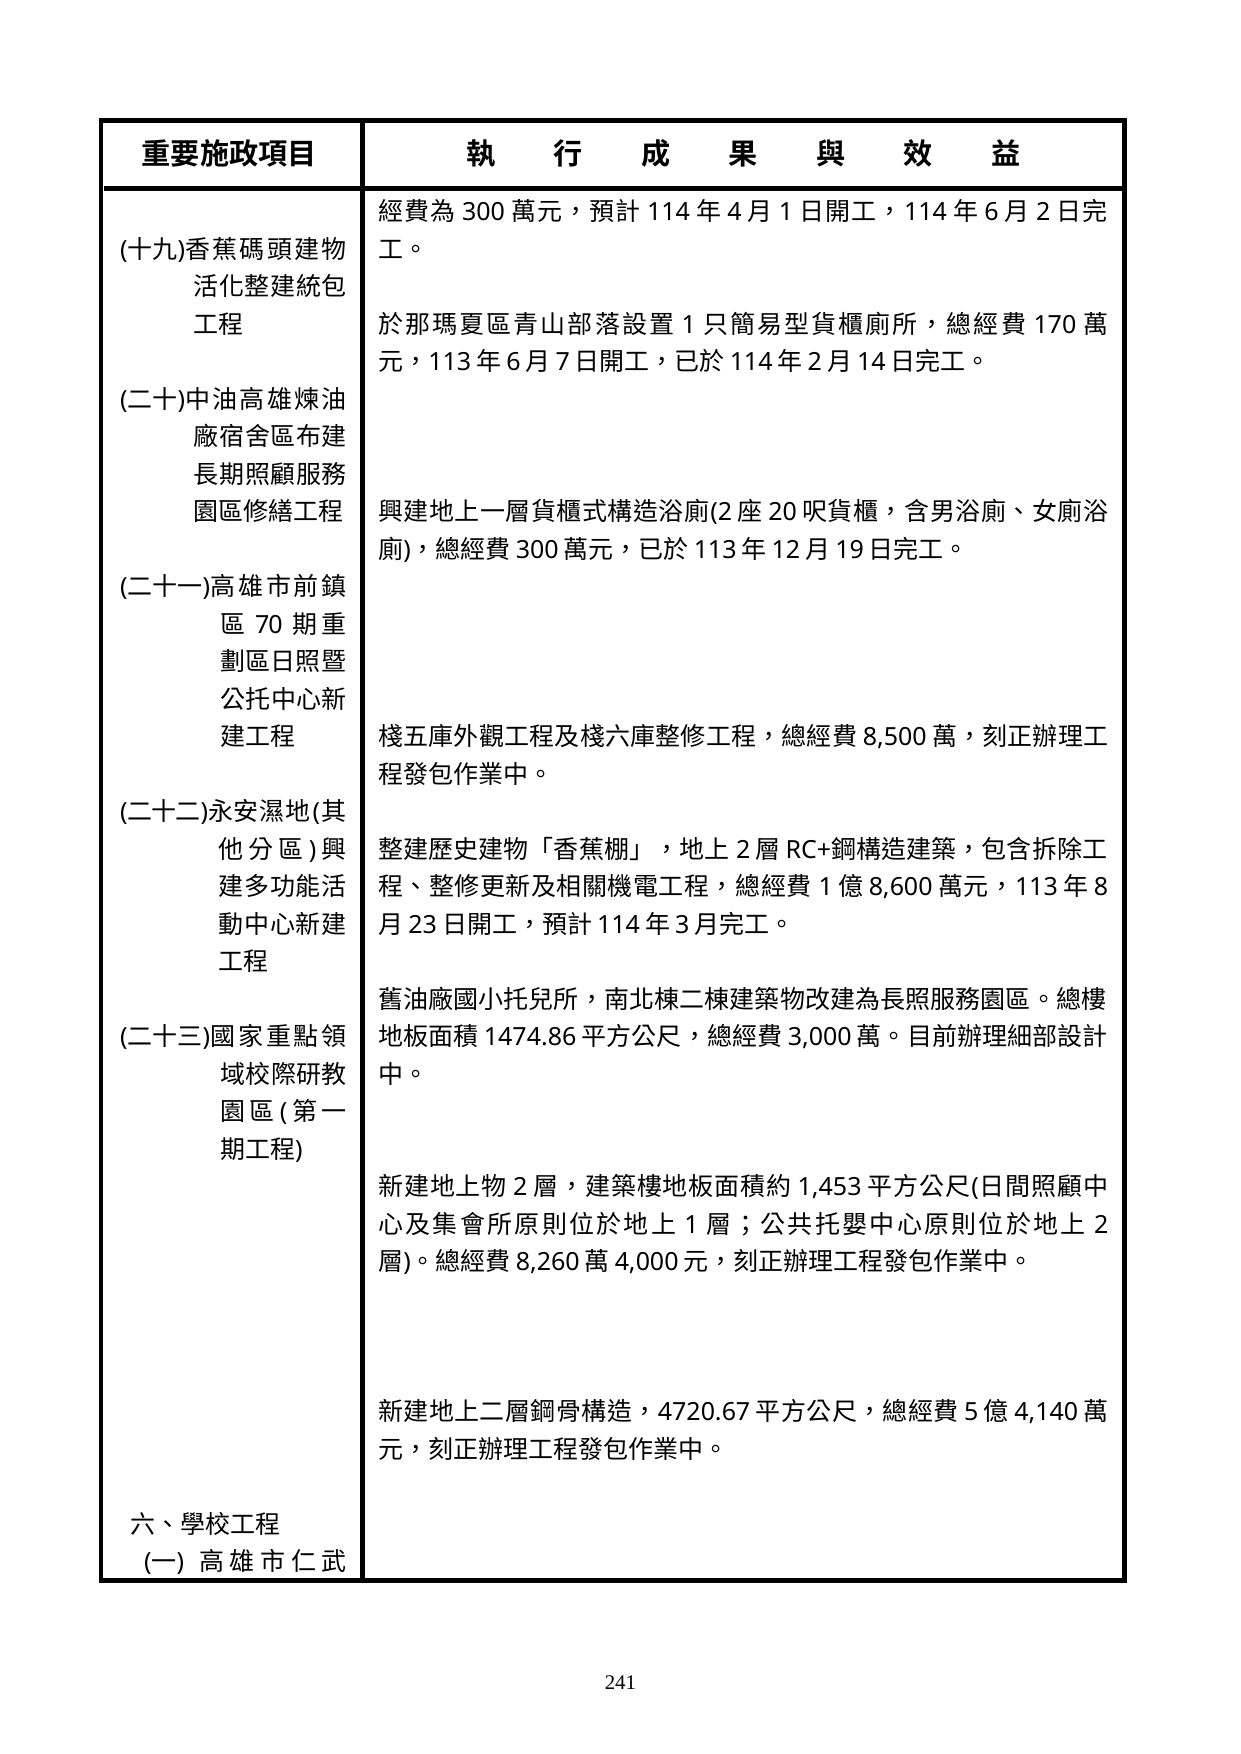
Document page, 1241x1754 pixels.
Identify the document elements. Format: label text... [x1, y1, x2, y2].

table_header 重要施政項目 [103, 123, 360, 186]
table_cell 壹、工程企劃業務管理及策略規劃 工程業務督導管理 工程企劃策略規劃 貳、建築管理 高雄厝計畫 光電智慧建築物推動計畫 建築物公共安全檢查申報 耐震及震災相關業務 招牌廣告及樹立廣告管理 公寓大廈管理 公共建築物無障礙設施管理 建管資訊化 參、道路挖掘管理 挖路許可證審核與電腦化登錄管理 道路挖埋管線施工查驗管理 共同管道維護管理 弱電、寬頻共同管道管理 孔蓋齊平及下地 公共管線圖資更新及整合 肆、資訊管理 伍、新建工程 道路工程 鼓山區龍德新路拓寬及往東延伸跨越愛河橋梁工程 大林蒲遷村安置地增設道路工程-經濟部委辦 高雄港洲際貨櫃中心聯外貨櫃專用道開闢工程 仁武區義大二路道路改善工程 內門區高125線0k+000內東橋南側道路改善工程 左營區翠華路(明潭路至世運大道)拓寬工程 高雄市區濱海聯外道路開闢工程（南段三期-必勝路至南門圓環） 國道1號增設岡山第二交流道工程連絡道工程及以東大莊路(崗德路至嘉興營區路段)拓寬工程 中油研發專區園區南路道路開闢工程 路竹區自由街85巷北側未通路段開闢工程 林園區文賢北路以北打通工程 鳳山區埤頂里活動中心公園周邊道路(鳳埤街)開闢工程 湖內區清水段457地號打通 旗津區中洲三路129巷東西向道路打通工程 大樹區小坪路井腳路口改善工程 內門區高136線(2k+150～2k+ 200)急彎路段改善工程 左營區海富路61巷拓寬至8米工程 茄萣區和平路三段計畫道路開闢工程 梓官區梓官路57巷開闢工程 鳥松長春路開闢工程(第二期) 路竹區民族路平交道路口改善工程 旗山區高117線末端富興路拓寬工程 鳳山區南江街46巷道路開闢工程 O9聯開案周邊都市計畫道路開闢工程 大社區翠屏路112巷1-11號前90度彎道易肇事路口交通改善工程 大寮區民昌街道路開闢工程 左營區緯六路拓寬工程 南部科學園區高雄第三園區(楠梓園區)新增聯絡道工程 路竹區97期重劃東側竹南街123巷12弄拓寬開闢工程 鳳山區黃埔新村西五巷延伸 (王生明路41巷)道路開闢工程 燕巢區和尚巷朝天宮前道路拓寬工程 橋梁工程 (一)阿蓮區中路橋減墩工程） (二)前鎮媽祖港橋改建工程 (三)梓官區通安大橋改建工程 (四)彌陀區舊港橋改建工程 (五)永安區新港橋改建工程 (六)岡山區筧橋改建工程 (七)仁武區仁水橋拓寬工程 (八)茄萣區崎漏里橋改建工程 (九)梓官區嘉好路26巷橋梁改建工程 (十)杉林區市181月光一橋拓寬工程 (十一)林園區林內排水跨河構造物施設重建（鳳林路三段920巷橋梁） (十二)鼓山區九如橋新建工程 (十三)鼓山區九如橋拆除工程 (十四)路竹區竹園里橋改建工程 (十五)旗山區高135線無名橋改善工程 (十六)牛食坑排水(溪南街橋)改善應急工程 (十七)內門區永興里高117線藤坑口橋改善工程 營建署補助 生活圈系統建設計畫 (二)提升道路品質計畫-鳳山區過埤路北側車道改善工程 橋頭科學園區聯外交通整體計畫 (一)岡山區大遼路拓寬工程 (二)高雄新市鎮1-2號路開闢工程 (三)台39線延伸優先路段(市道186線至橋科1-2號道路) (四)橋科高速公路匝道聯絡道用地取得 建築工程 國防部205廠遷建案 國防部205廠遷建案-國防部軍備局生產製造中心第205廠光復營區暨大樹北營區新建工程(光復營區)慈仁五村耐震補強暨整修 高雄市立聯合醫院北側大廳新建工程 楠梓區援中派出所暨多功能社區中心新建工程 高雄市六龜區行政中心新建工程 高雄煉油廠工廠區土壤及地下水汙染場址改善工作 高雄市岡山區綜合行政中心新建工程 岡山區大鵬九村社會住宅新建統包工程 高雄市政府警察局鳳山分局南成派出所新建工程 和發消防分隊新建工程 歷史記憶牆面廊道舊版牆設置工程 中正運動場開放場域改造工程 高雄市楠梓區全民運動館興建工程 高雄市小港區全民運動館興建工程 仁武段西營區新建公共廁所工程 那瑪夏區「青山部落設置簡易型公共廁所工程」 高雄市鼓山區鼓中段二小段34地號簡易式公廁設置工程 棧五、棧六建物整修工程 香蕉碼頭建物活化整建統包工程 中油高雄煉油廠宿舍區布建長期照顧服務園區修繕工程 高雄市前鎮區70期重劃區日照暨公托中心新建工程 永安濕地(其他分區)興建多功能活動中心新建工程 國家重點領域校際研教園區(第一期工程) 學校工程 高雄市仁武區灣內國民小學遷校第二期校舍暨非營利幼兒園新建工程 高雄市楠梓區楠梓國民小學健康樓及和諧樓校舍拆除及新建工程 高雄市立旗津國民中學老舊校舍拆除新建工程 國立中山大學附屬國光高級中學綜合教學大樓新建工程 高雄市立林園高級中學圖資大樓新建工程 楠陽國小新建公共化幼兒園工程 高雄市濱海聯外道路(南段工程-德民路至中海路)代拆代建工程 國立高科實驗高級中等學校校舍新建工程 陸、道路養護工程 一、道路、人行道養護管理 （一）路面改善專案工程 （二）人行環境改善專案（前瞻計畫） （三）人行環境改善專案工程（永續提升人行安全計畫） （四）易肇事路口改善 （五）日常巡檢養護、改善及防汛整備工程 （六）通學道 二、災後復建工程 （一）凱米颱風 （二）山陀兒颱風 三、橋梁養護管理 （一）橋梁檢測 （二）橋梁維修 柒、公園及路燈養護工程 公園綠地開闢、改造（善）及維護、市容綠美化 （一）公園綠地開闢、改造（善）工程 （二）公園綠地設施維護 （三）市容景觀綠美化 （四）公有樹木修剪維護諮詢 路燈及其設施維護管理 路燈例行性維護 路燈增設及改善 捌、違章建築處理業務 查報業務 拆除業務 玖、整體風險管理(含內部控制)推動情形 [103, 187, 360, 1578]
table_cell 督導及監辦公共工程，提高工程品質，依採購法第12條及13條規定，落實工程採購監辦作業，並依採購法第70條制定工程三級品保制度，由工程督導小組定期抽查督導工程計30件，以提升工程品質；另辦理本府工程查核14件。 建立防、救災機制，編印「高雄市政府工務局緊急應變手冊」，內容包括緊急應變SOP及緊急聯繫通訊錄與救災能量，作為災害發生期間行動準則，並定期更新、修正。 執行本府一級機關辦理工程、勞務、財物採購報上級機關（本府）核准之幕僚業務，由工務局為窗口，依採購法規定，辦理本府一級機關欲報上級機關核准事項（除監辦外），並以教育訓練及採購案件實地稽核方式，提升各機關、學校採購效率，防止採購弊端。 執行高雄市政府採購稽核小組日常行政及稽核監督業務，113年預定稽核384件，共稽核384件，達成率100%，自88年成立迄今總稽核量達6,929件。 發揮「高雄市政府採購申訴審議委員會」功能，113年共接獲廠商申訴案件14件、調解案件23件，總計收件數37件；申訴案件已結11件、調解案件已結9件，總結案件數20件。 前瞻建設計畫：擔任行政院前瞻基礎建設-城鄉建設-提升道路品質計畫類的市府窗口，協助本府相關單位爭取預算，自110年起至113年12月31日止，已爭取核定33案，補助金額17.08億元。 各項公共工程材料試驗： 113年度辦理4大類50項工程材料試驗1萬7,559件，執行樣品數5萬1,342個試樣，規費收入全年約7,370萬元，試驗費支出約5,295萬元，增加市庫收入約2,075萬元。 113年度委託TAF實驗室共計8家，共辦理9次稽核，以督導實驗室發揮精確及專業服務水準。 113年度辦理「工程材料試（檢）驗對公共工程之影響研習班」1場次，安排工程相關人員參訓，並聘請具有工程及廉政專業知識之專家學者雙向交流，提升專業技能及法律常識。 道路AC加強鑽心計畫:自每月工務局所屬工程處辦理新鋪、養護刨舖道路，面積達 3,000㎡以上案件中隨機抽選，檢視道路鋪築厚度、壓實度是否符合契約規範，113年度共抽驗30件工程。 本市地方級及國家級濕地: 永安濕地、鳥松濕地、援中港濕地「保育利用計畫」109~110年度完成公告，半屏湖濕地及林園人工濕地「保育利用計畫」於111年3月9日完成公告，大樹人工濕地保育利用計畫(草案)經國家公園署保育利用計畫專案小組於112年12月22日審議。 內政部營建署113年1月27日表揚「110、111年度國際級及國家級重要濕地經營管理」評鑑結果，工務局共獲獎2項： a.110年度補助案：優等1案（洲仔濕地）。 b.111年度補助案：優等1案（洲仔濕地）。 內政部國家公園署113年12月6日函知「110、111、112年度濕地保育補助」評鑑結果，工務局獲獎如下： a.110年度補助案：特優1案(茄萣濕地)、優等4案(援中港濕地、林園海洋濕地、林園人工濕地、半屏湖濕地)。 b.111年度補助案：特優1案(援中港濕地)、優等2案(茄萣濕地、林園海洋濕地)、甲等2案(林園人工濕地、半屏湖濕地)。 c.112年度補助案：特優1案(林園海洋濕地)、優等4案(茄萣濕地、援中港濕地、林園人工濕地、半屏湖濕地)。 辦理本市113年土壤液化潛勢調查工作，現完成45孔土壤鑽探調查及埋設水位觀測井45處，其抗土壤液化能力及致災風險等資訊，將做為本府未來都市防災之重點項目。 台鐵捷運化-高雄市鐵路地下化計畫 截至113年12月底，「高雄市區鐵路地下化計畫(含左營及鳳山)」，整體計畫實際進度為98.91%，預計114年10月完工。 本府依「高雄市區鐵路地下化建設計畫都市發展專案小組」第9次會議決議，與中央完成鐵路地下化後園道代辦協議，「高雄計畫區」、「左營計畫區」及「鳳山計畫區」園道已完工。 鐵路地下化園道整體建置經費43.09億元，已全數獲中央核定補助(代辦)支應。 打造高雄特色建築，帶動建築與綠能觀光產業，創造土地與建築品牌化，並促進社會參與、景觀美化、減碳防災及樂齡化設計因應，樹立熱帶氣候地區永續環境與建築的新典範。 高雄厝相關專案: 高雄厝推動綠建築宣導計畫：為進行高雄厝新建築與綠建築之推廣，舉辦高雄厝綠建築大獎，廣邀高雄綠建築建案報名競賽，希望藉由優良建築作品甄選活動，以表揚優良高雄厝綠建築設計作品，並喚起民眾關注生活環境品質的意識，113年共計16件優良作品。 高雄厝健康建築活化計畫：持續建置基本資料庫與高雄厝地圖，並進行病態建築醫生診斷，辦理高雄厝行銷宣導。 高雄厝宣導計畫：進行既有建築物輔導合法化，並於本府工務局建築管理處一樓成立高雄厝專案輔導窗口，由高雄厝在地設計師駐府服務民眾。 高雄市高雄厝設計及鼓勵回饋辦法自103年9月4日公布實施，截至113年12月底統計數量如下: 申請案量：以高雄厝設計並領得建造執照數量已達4,849件，共169,820戶，其中3,061件已領得使用執照。 景觀陽台:面積達639,616.26平方公尺。 通用化設計浴廁:面積達123,612.26平方公尺。 通用化交誼室:面積達6,961.97平方公尺。 綠能設施:屋前綠能設施82,410.54平方公尺，屋後綠能設施6,142.45平方公尺。 高雄厝申請案綠化面積：860,365.75平方公尺(相當於120.5座國際標準足球場綠化面積)。 綠建築綠化成果： 累計歷年(自101年起)依法設置屋頂綠化面積已達68萬1,834平方公尺，換算每年減少CO₂排放量為13,637公噸。 113年度立體綠化及綠屋頂補助計畫自113年3月25日至113年5月31日截止，補助預算為350萬元，核准14件，新增綠化面積66平方公尺，核准金額194萬808元。 113年度共舉辦2場民眾參與講座及5場社區大樓案例說明會。113年5月12、15日假海青工商與苓洲國小舉辦民眾參與講座，邀請專案計畫主持人及綠屋頂相關領域之專家學者出席，透過招募【永續城市園丁】活動及講座分享加強綠屋頂政策宣導。113年10月12、13、19、20日舉辦社區大樓案例說明會，邀請專案計畫主持人及植栽園藝方面專家，依據大樓實際情形分享，解決以往缺乏與社區大樓住戶直接面對面溝通的機會，進而深入住戶傳遞正確資訊和傾聽其疑慮，讓本計畫理念催生真實體驗進而支持之住戶。 113年11月11日舉辦四維國小屋頂綠化工程啟用典禮，綠化面積為329平方公尺。 實際執行方案： 啟動「綠電推動専案小組」並與經濟部能源局共同簽訂合作協議，由林副市長擔任跨局處小組召集人，推展「漁電共生專區優先示範推動」、「公私有房舍推展光電屋頂計畫」、「以節能服務模式加速電低碳行動計畫」、「高雄市轄區內電廠友善降轉」、「學校建築物綠能規劃及智慧用電發展」等五大任務導向，未來計畫目標為6年太陽光電設置容量達1.25GW，作為建構安全穩定、效率及潔淨能源供需體系之基礎，期未來吸引國內外高科技產業及人才進駐，增加優質就業；並透過追求環境永續，提高再生能源比重，帶動綠能科技發展，減少對化石燃料的依賴，同時降低空氣汙染，乘載「產業轉型」政策方向的重責大任。 113年度補助建築物設置太陽光電發電系統實施計畫自3月1日至8月27日停止受理公告，補助總預算為1,000萬元，核准119件，核准金額932萬320元 (1,381.485瓩)。 舉辦光電智慧建築標章頒證活動(金獎2案；銀獎4案；銅獎3案)。 舉辦推動太陽光電設施成果展覽1場、太陽光電設施年度成果活動達標活動1場、推動太陽光電設施說明會或記者會或宣導會(3場)及社區型講座(6場)。 設置績效： 113年累積容量目標為850MW，統計至113年11月備案量1,100MW，已達成年度目標。 113年1至11月備案件數1,354案全國第一，備案容量164.231MW。 辦理申報之A類公共集會類場所，列管場所105家，已完成申報105家，申報率達100%。辦理申報之B類商業類場所，列管場所1,652家，已完成申報1,528家，申報率達92.49%。辦理申報之C類工業、倉儲類場所，列管場所588家，已完成申報547家，申報率達93.03%。辦理申報之D類休閒文教類場所，列管場所2,620家，已完成申報1,998家，申報率達76.26%。辦理申報之F類衛生福利更生類場所，列管場所605家，已完成申報485家，申報率達80.17%。 辦理113年度建築物公共安全檢查及簽證申報場所之抽複查工作，已執行抽複查1,200家。 辦理113年度建築物停歇業場所公安巡查工作，已執行巡查2,000家。 辦理113年度「加強大型百貨公司、商場、量販店及視聽歌唱等場所公共安全查核」，共計60家場所。 113年青春專案期間，稽查本市娛樂場所等，共計稽查265處場所，動員稽查人數528人次。 為提高地震發生後動員能力，113年9月20日於大東文化藝術中心演講廳，舉辦113年度高雄市災害後危險建築物緊急評估作業動員演練及組訓，動員責任區技師及建築師共200人，期能於地震時減少市民生命財產的損失。 為於地震發生後第一時間提供各項防救災能量及重要設施資訊，開發「地震災害決策輔助系統」，提供市府救災指揮官作為決策參考，進而提升市府整體救災效能。 針對本市各大型商圈、重要道路、車站及各大捷運站，做不定期巡檢，如有立即危險性之廣告招牌，立即通知限期改善或自行拆除。 工務局已於111年6月29日公告「高雄市政府工務局違規招牌廣告及樹立廣告執行計畫」，針對危害公共安全或妨礙公共交通之虞、影響市容景觀或公路兩側禁建範圍之T霸或樹立式廣告物者，目前已列管118處為優先處理對象。 公寓大廈認證標章申請案，113年已召開3次審查會議，認證通過大樓共計63棟。 輔導公寓大廈成立管理委員會，截至113年12月本市6樓以上成立管理委員會依法報備家數計有4,487件，報備率已達81.3%。 委託公寓大廈法律專業律師，設置免付費電話，自113年1月起，提供大樓管理委員會及住戶法律諮詢服務，另於建管處亦設置律師現場諮詢服務櫃檯提供大樓諮詢。 本市於101年4月3日成立公寓大廈爭議事件調處委員會，113年共召開6次調處會，協調爭議共29案。 113年度優良公寓大廈評選活動已於7月2日評選完畢，共有18家大樓獲獎。 新建公共建築物於申請使用執照前，辦理行動不便設施會勘，以確保該設施之符合需求，113年1至12月共計勘檢147件。 既有建築物依照工務局108年10月18日高市工務建字第 10838848401號函修正本市公共建築物無障礙設施分類分期分區執行計畫，計已對公共建築物（含超商場所、加油站）等實施清查，109~113年清查新增550家，共計列管5,667家，並訂定改善期程限期要求改善，截至113年12月共計5,391家已改善完成，尚餘276家改善中，整體改善比例為95.13%。 替代方案提請「高雄市政府公共建築物行動不便者使用設施改善諮詢審查小組」審議，113年共辦理9次，共審查52件（含報告案)。 102年7月11日公告施行「高雄市建築物設置無障礙設施設備勘檢及改善審查收費標準」，113年共計收入勘檢費555萬2,000元（含新建公共建築物勘檢及既有公共建築物替代審查)。 加強建築管理回溯檔案建置，將檔案室紙質之歷史案件，累計有180,020照建築執照圖進行數位化，另建築物套繪地籍套繪圖數值化作業完成262,371照，以方便查詢及調閱。 申請建造許可時檢附建築圖電子檔，建置圖檔資料庫並整合建入「建築管理資訊系統」及「建築書圖影像管理資訊系統」，提供民眾查詢及調閱建築圖檔資料。 透過建築管理處網站建構申請案件之資訊透明化服務，供民眾隨時查詢申請建築執照進度，減少弊端。 彙整各管線機構年度計畫施工路段，以利辦理聯合施工，減少道路挖掘。 113年已核發9,535件道路挖掘許可，各管線機構可於「高雄市公共管線管理平台」中查詢申挖案件辦理情形、核准申挖案件查詢，藉由電腦系統方便申請人查詢，並提供市民共同監督。 已完成本市38個行政區公共管線調查及重新調查小港及部分楠梓區，並持續辦理高雄市公共設施管線更新機制。 加強督導管線挖埋工程品質，113年申請挖埋11,329件，核發9,535件，有效管控挖掘施工，並督導管線單位確實依規定進行道路挖埋及AC封層，其中道路挖掘違反規定件數104件，罰款共291萬元。 加強巡查管線挖埋工程，由委外巡查廠商及自有人員督導加強巡視並藉通報管道(線上即時系統、通報專線電話等)共同監督管線單位施工情形，以符合現場許可內容。 建立維護更新道路挖掘管理系統，提供各管線單位設計施工前之管線資訊，並於施工後更新管線資料，預防公安事件發生。 落實管線挖埋暨道路工程品質，執行管線抽驗，對各管線單位已完成之管線工程辦理瀝青鋪面厚度、夯實度及平坦度等各項工程品質抽驗，以確保道路品質，113年度總計配合抽驗581件工程。 成立「施工中及竣工巡查小組」，113年巡查施工中挖掘案3,347件及巡查竣工申挖8,841件，並針對挖掘位置、標線復原、道路刨鋪孔蓋平整度等進行抽查，有效提升道路工程品質。 完成民族路共同管道及重劃區接管、保全、巡查、維修保養、基本設備汰換更新、24小時輪值監控等作業，及共同管道之清潔維護。 至113年底佈纜總長度已達3,971公里，租金收入約7,000萬元，國土署對本府成績予以肯定。 寬頻管道已完成建置946公里，工務局道路挖掘管理中心持續辦理斷點連結工程，完善寬頻網路。 113年完成孔蓋下地總數3,425座，孔蓋齊平總數6,229座。 辦理大高雄公共管線圖資更新及整合，避免發生管線工安事件並依內政部公共管線標準制度規範，建立管線圖資更新機制。 完成小港及部分楠梓區公共設施管線調查，共計測量26,149點及數化109,631筆圖元。 原高雄縣及高雄市區域之公共管線圖資轉換與整合。 公共管線圖更新模式規劃。 重劃區管線清查建檔。 公共管線竣工圖更新。 教育訓練及輔導上線。 為應對氣候變遷帶來的天災挑戰，建置「韌性城市工務管理暨決策輔助平台」，本案導入5D平台、數位孿生、AIoT與大數據、AI智慧決策等創新技術，整合空拍3D實景、光達3D點雲、3D建築模型、局內既有子系統及跨局處的IoT資訊，以打造出高雄市城市數位孿生平台(Digital Twin Platform)為目標，提升工務局工程管理效率、強化智慧決策技術，並有效應用於防救災應變策略與解決方案。 韌性城市工務管理暨決策輔助平台(第一期)以左營區華夏大中路口、榮總大中路口及高楠霞海路口所形成的1.5平方公里三角形區域，及六龜區高133線3k+800~4k+250的新建橋梁作為成果示範場域，整合建物結構安全監測、地下管線資訊、道路挖掘路證與即時施工影像、智慧路燈、建物碳與水足跡計算與監測、建物建造資料、重大工程資料、民族路共同管道、防救災重要道路地震阻斷風險分析、邊坡橋梁監測以及水利局所建置之都市淹水感知器等資訊，未來持續整合各單位資料，並擴大至全高雄市。 道路：由博愛路打通至新德路，長約210公尺、寬20公尺道路。橋梁：龍德新路向東跨愛河至河堤南路橋梁，採鋼橋形式，橋梁寬度26公尺，長度約190公尺(橋梁70公尺、引道120公尺)，總經費31,000萬元，已於113年7月3日完工。 經濟部委託本府辦理，大林蒲遷村作業期程依地政局辦理安置地配地街廓新闢道路共計23條，其中15公尺寬道路1條、10公尺寬道路19條、8公尺寬道路3條(仍視政策調整)，總經費36,000萬元，配合經濟部新材料循環產業園區報編期程辦理規劃設計。 西起台機路、大業北路、中鋼路、沿海二路、沿海三路至沿海四路止長約8,376公尺道路，配合拓寬並重新規劃配置路型。總經費14億343萬元。一標已於112年6月9日開工，已於114年2月14日完工；二標已於112年11月8日開工，預計114年6月完工；三標已於112年6月27日開工，預計114年3月完工；四標已於112年5月12日開工，預計114年4月完工。 自仁武義大二路3k+700往北至186甲線道路,本案為擋土牆永久性改善,改善路段3k+700~3k+980長約280公尺，道路寬約25公尺，總經費7,379萬元，已於112年8月10日開工，預計114年2月完工。 高125線0K+000內東橋南側，改善轉彎長度約133公尺、拓寬至7公尺，總經費270萬元，已於113年4月30完工。 左營區翠華路(明潭路至左營大路)長約1,050公尺，沿現況30公尺寬計畫道路往西側拓寬10公尺；左營大路至世運大道屬寬40公尺，長約320公尺都市計畫道路，總經費2億5,370萬元，已於112年10月16日開工，預計114年6月完工。 工程範圍包含整體圓環(扣除南門口公園再造部分)及左營大路自南門圓環至必勝路路段長約290公尺道路改善，左營大路道路寬調整約為30公尺，總經費2億2,225.7萬元，規劃設計及用地取得已完成，工程費申請中央補助中。 增設岡山第二交流道及連接平面道路之聯絡道，總經費36億8,000萬元，高工局辦理規劃施工，土地費及工程費本市負擔12億元（交流道及連絡道用地取得費9億500萬元及連絡道工程費2億9,500萬元），連絡道用地已完成取得，地上物自拆完竣，剩餘部分配合施工拆除。工程由高公局代辦，招標作業中。 長約900公尺，寬40公尺，總經費4億7,500萬元，已於112年12月27日開工，預計115年6月完工。 自自由街北側終點往北約65公尺，其中35公尺長為都市計畫寬10公尺道路，30公尺為都市計畫寬8公尺道路，總經費3,877萬元，已完成用地取得，113年9月13日開工，預計114年4月完工。 位於大坪頂以東地區都市計畫，自文昌街往北及往西打通至文聖街，長約188公尺、寬15公尺，總經費1億3,105萬元，已完成用地取得，113年6月24日開工，預計114年4月完工。 自埤頂活動中心往北銜接鳳埤街止並接續打通至埤頂街，長約100公尺，寬8公尺都市計畫道路，總經費5,447.3萬元，已於113年8月14日完工。 長約18公尺，寬8公尺都市計畫道路，總經費483萬元，113年3月8日開工，工期65工作天，已於113年11月11日完工。 自中洲三路129巷往西至旗津三路停一南側止，為8~15公尺寬都市計畫道路，長約145公尺，總經費2,151.5萬元，113年12月4日開工，預計114年6月完工。 位於大樹區井腳路及水管路交叉路，辦理坡度與路口截角取直等路口改善，總經費500萬元，規劃設計中。 非都市計畫區，長約35公尺，轉彎段拓寬至11公尺，總經費395萬元，規劃設計中。 都市計畫左營通盤檢討預計變更為8米寬，長約120公尺，總經費960萬元，規劃設計中。 自進學路與和平路三段交叉口往南，長約120公尺，寬15公尺，長度約52公尺，總經費3,180萬元，114年2月4日決標，預計114年3月底開工。 梓官路與梓官路57巷交叉口往西至平安街39巷，長約135公尺，寬8公尺，總經費8,563萬元，預計114年4月開工。 自第一期範圍往北長約140公尺，寬10公尺，總經費6,394萬元，規劃設計中。 路竹區民族路(高17線)平交道，線形不佳視野受限，長約60公尺，寬10公尺，總經費1,529萬元，規劃設計中。 位於本市旗山區圓富里，高117線末端(富興路)，長約480公尺，寬12公尺，總經費7,850萬元，規劃設計中。 南江街46巷至五甲二路，長約42公尺，寬8公尺，總經費8,489萬元，規劃設計中。 範圍包含拓寬輔仁路7巷(長215公尺，寬12公尺)、四維一路(長85公尺、寬15公尺)、輔仁路(長155公尺、寬15-20公尺)、新闢綠兼道(長260公尺，寬10公尺)，總經費1億747萬元，114年2月25日決標。 易肇事路段辦理超高改善，總經費275.5萬元，規劃設計中。 自民昌街100號至濱南街，長約200公尺，寬10公尺，總經費1億6,875萬元，規劃設計中。 都市計畫道路，長約365公尺，寬200公尺，總經費8,000萬元，114年2月19日開工，預計114年11月完工。 位於楠梓區，新增聯絡道工程由國道1號新增開闢園區交流道向西跨越台1省道、台鐵縱貫鐵路後銜接至園區東路，並設置銜接台1線上、下匝道，總經費65億1,600萬元，規劃設計中。 位於路竹區97期重劃區東側，長約157公尺，寬8公尺，總經費5,039萬元，已完成發包，114年2月21日開工，預計114年7月完工。 位於王生明路往西長約40公尺，寬12公尺，總經費3,485萬元，規劃設計中。 位於朝天宮前，長約55公尺，寬約4~16公尺，總經費291萬元，規劃設計中。 位於本市阿蓮區與台南市歸仁區交界，現況橋梁寬約4.6公尺，長約156公尺，目前採橋墩減少並增加通水斷面方向進行規劃設計，所需工程費約5,600萬元，規劃設計中。 跨越前鎮河，連結前鎮鎮中路（都市計劃寬20m）與鳳山五甲三路（都市計劃寬30m、現寬約20公尺），現有橋長約51.4公尺，寬約21.6公尺，總經費4億1,384萬元，111年5月6日開工，預計114年12月完工。 位於梓官區中正路通安大橋，長約75公尺，寬21公尺，總經費1億6,914萬元，111年9月5日開工，預計114年8月完工。 位於彌陀區舊港路(高21線)，橋現寬約8公尺，施作橋寬12公尺、長140公尺，總經費2億2,222萬元，111年10月31日開工，預計114年8月完工。 位於永安區永新路(高20線)，屬都市計畫區外，長約25公尺、寬12公尺，總經費1,898萬元，已於113年12月30日完工。 跨越阿公店溪至空醫院路與阿公店路二段路口止，長約60公尺、寬20公尺，總經費1億3,201萬元，已於113年11月29日完工。 位於仁武區公館二巷，屬都市計畫區外，長約4.5公尺，單側拓寬3公尺，總經費251萬元，已於113年1月9日完工。 位於茄萣區大湖碑排水，屬都市計畫區外危橋改建，長約22公尺，寬6公尺，總經費530萬元，已於112年12月18日開工，預計114年4月完工。 位於梓官區嘉好路26巷357號旁，屬都市計畫區外，長約16公尺，寬約6公尺，總經費470萬元，已於113年2月27日完工。 自市道181線3K+040至3K+265路段，包含月光一橋，長約225公尺，拓寬10公尺，總經費480萬元，已於113年4月30日完工。 位於本市林園區林內大排上，連接鳳林路三段920巷，屬危橋改建，長約25公尺，寬6公尺，總經費1,155萬元，已於113年3月26日完工。 原橋長624公尺、寬20公尺，因引道過長箝制地方發展，拆除重建一座長70公尺、寬30公尺，總經費5億4,652萬元，已於113年8月8日開工，工期430工作天，預計115年4月完工。 原橋長624公尺、寬20公尺，因引道過長箝制地方發展，拆除重建一座長70公尺、寬30公尺橋梁，拆除工程總經費1億3,767萬元，已於113年6月17日完工。 屬危橋改建，長約13.2公尺、淨寬9.5公尺，總經費1,985萬元，已於113年6月24日開工，預計114年8月完工。 位於轉彎處，既有橋梁保留，橋寬由8公尺拓寬為10公尺，總經費249萬元，規劃設計中。 為楠梓區溪南街橋，現為三孔過路箱涵，因易積雜物改建為鋼筋混凝土T型橋梁，長約14公尺、寬約12公尺，總經費2,400萬元，預計114年4月開工。 位於高117線4k+450處，長約107公尺、規劃寬7公尺，因影響行車視線辦理改建，總經費573.1萬元，規劃設計中。 仁武區仁心路道路拓寬工程(第一期) 仁心路道路拓寬工程(第一期)由鳳仁路起至成功路(7-11)止，現寬約6~13公尺，長約973公尺，都內部分約933公尺為15公尺寬計畫道路，都外部分約40公尺，總經費2億5,186萬元，已於112年9月18日開工，預計114年7月完工。 大寮區鳳林一路300巷拓寬及打通工程 自鳳林一路往南至鳳林一路300巷26之20號15公尺寬計畫道路，長約254公尺，及鳳林一路300巷26之20號往西打通至鳳林一路10公尺寬計畫道路，長約142公尺，總經費1億9,334萬元，已於113年7月15日完工。 林園區廣應街拓寬工程 自林家路往東至王公路止，長約748公尺，都市計畫寬12公尺，總經費1億8,513萬元，已於114年1月完工。 彌陀區中正西路150巷開闢工程 中央河道約10公尺施作排水箱涵加蓋，兩側各4公尺開闢為道路，長約216公尺，總經費1億3,540萬元，已於112年10月16日開工，預計114年5月完工。 鳳山區五權路開闢工程 自五權路往北銜接85期重劃區，長約90公尺，20公尺漸變寬道路，總經費7,891萬元，已於113年6月4日完工。 林園汕尾北汕二路拓寬二標暨中芸A幹線雨水下水道工程 中油公司三輕更新計畫地方回饋項目之一，自工業區隔離綠帶往東至北汕路上，長約880公尺，都市計畫寬15-20公尺，現寬約11公尺。配合水利局箱涵設置，先行施作自工業區隔離綠帶往東約485公尺長，以改善本路段淹水相關問題。總經費4,150萬元，已於113年8月6日完工。 高雄市濱海聯外道路開闢工程(南段工程-德民路~中海路) 延續北段工程，北起德民路，南至中海路，長約1,800公尺，屬50公尺寬都市計畫道路；及中海路配合拓寬銜接至軍校路，中海路屬45公尺、長約590公尺，總經費8億9,385萬元，已於112年10月2日開工，預計115年7月完工。 六龜區高133線道路重建工程 新開路高133線，里程3K+800~4K+250規劃橋梁，跨度配置為60m+90m+60m，橋寬為8.5m，淨寬為7.5m，橋總長210m，主跨長90m，採懸臂工法施工，為單孔箱型梁，總經費7億3,320萬元，已於112年12月29日開工，預計115年11月完工。 大寮區新強街開闢工程暨雨水下水道新建工程 自新中街至新富街西側約120公尺尚未開闢，東段長約145公尺近全寬通行，長約265公尺、寬8公尺，需設置排水系統、水土保持設計及樹木移植，總經費1億782萬元，預計114年4月開工，115年5月完工。 鳳山區過雄街拓寬工程 自過昌街往東至過勇路段為瓶頸路段，長約172公尺，該計畫道路寬度為12公尺，目前已有6公尺(半寬)於「鳳山區過埤(二)重劃區」內開闢完成，總經費1億5,947萬元，已於113年10月30日完工。 高雄市區濱海聯外道路開闢工程(南段二期-中海路至必勝路) 屬濱海南段二期工程(中海路至必勝路) ，新闢道路主線長約2.8公里，都計寬度30~40公尺，總經費9億2,596萬元，已於113年12月16日開工，預計115年10月完工。 左營區介壽路開闢工程 自左營大路至自勉路，寬30公尺，長約760公尺都市計畫道路，總經費2億3,200萬元，114年3月3日開工，預計115年6月完工。 過勇路往西至鳳頂路止，長約380公尺，寬12公尺，總經費2,470.9萬元，已於114年1月完工。 大遼路為都市計畫50公尺寬道路，長約927公尺，配合友情路先行開闢30公尺，總經費3億309.6萬元，已於111年9月30日開工，預計114年3月完工。 為都市計畫60公尺寬道路，長約2,870公尺，總經費10億8,500萬元，東段工程已於113年9月30日完工；西段工程已於113年12月3日完工。 依科技部「橋頭科學園區聯外交通整體計畫」辦理「台39線延伸優先路段(市道186線至台22)」由交通部公路總局委託本府工務局代辦，總經費30億6,100萬元，114年3月3日開工。 配合科技部「橋頭科學園區聯外交通整體計畫」，新工處辦理「配合橋科增設高速公路聯絡道」都市計畫變更及用地取得作業，總經費14億900萬元(用地費)，用地取得中。 基地位於大樹區，新建營區RC構造及鋼骨構造新建建築物數十棟、既有廠庫房與官舍整新、既有建物及房屋拆除、其他附屬設施工程等，總經費122億8,600萬元。軍方105年4月28日完成洽辦程序，依計畫8年完成遷廠。林園營區已於111年7月25日完工；大樹北營區已於113年12月11日竣工；光復營區於109年10月19日開工，預定114年9月完工。 代辦職務宿舍耐震結構補強及裝修共整修10棟，拆除2棟，總經費3.9億元，第1階段工程整修3棟、拆除2棟，於112年3月6日開工，第1階段於113年5月16日竣工，第二階段於113年9月4日開工，預計114年9月完工。 興建地上2層之醫療大樓，既有醫院建築物地上1~2層之內部診間調整裝修工程，總經費2億3,408萬元，於111年9月23日開工，預定114年7月完工。 新建地上6層地下1層聯合辦公廳舍，總經費約計3億1,887萬6,740元，空間規劃包含派出所暨多功能社區中心(含公共托育、日照、戶政事務所及區公所)。已於113年7月31日開工，預計115年9月完工。 新建地上4層聯合行政中心，總工程費約計3億3138.6萬元，工期493工作天，已於112年11月6日開工，預計114年12月完工。 1.「高雄煉油廠工廠區土壤及地下水汙染場址改善工作(第二階段採購案-第4區) -A、B、C案」：A案已於112年4月22日完工，B 案及C案已於112年3月19日完工。 2.「加速高雄煉油廠第1、2、5及6區土壤及地下水汙染整治工作（北1區案、北2區案、中區案、西區案、南區案）」：北1區、北2區、中區、西區、南區已於112年7月26日開工，離地整治區域113年12月完工，現地整治區域預計114年8月完工。 新址工程併入原址(原岡山區公所)公辦都更方式辦理，預計興建地下1層地上6層岡山綜合行政中心，總樓地板面積約28,182平方公尺，經費PCM+基本設計服務1,998萬5,846元。已於110年12月30日基本設計及施工階段權利義務文件提送本府都發局納入公辦都更實施者招標文件。都發局已於113年11月19日與公辦都更實施者簽約，目前辦理細設作業中。 基地位於本市第87期重劃區，南基地：地下2層地上12層鋼筋混凝土構造，北基地：地下2層地上12層鋼筋混凝土構造之社會住宅625戶，統包工程經費33億0,721萬元。112年4月28日開工，預定115年7月完工。 興建地上三樓，總樓板面積1,800平方公尺之現代化辦公廳舍，總經費8,000萬元，111年8月1日完成公開閱覽，俟籌措相關經費後辦理工程發包作業。 基地位於和發產業園區，預計新設一地下1層、地上2層消防分隊，總樓地板面積2,320平方公尺，總經費1億471.1萬元，已於113年8月16日完工。 高雄鐵路地下化遺留舊牆板保留及再利用工程，總經費約2,608萬元，已於113年3月5日完工。 拆除部分看台改建為開放景觀休憩空間、辦公空間及商業服務空間，保留北門至西門段建築物整修，並另規劃停車場、兒童遊戲場及極限運動場等，總經費約4億元，拆除標已於112年2月4日完工；主體工程標已於112年4月20日開工，預計114年4月完工。 新建全民運動館、為地上2層之鋼筋混凝土構造，總樓地板面積約8,932平方公尺，總經費5億8,594萬5,437元，於111年8月10日開工，預計114年10月完工。 位於小港森林公園，新建地上2樓層全民運動中心，總經費45,700萬元。第二案於113年2月19日開工，預計115年6月完工。 中山大學仁武校區設置臨時性廁所，預計設置2只簡易型地上一層貨櫃式構造廁所(2座20呎貨櫃，含男廁、女廁、無障礙廁所)，總經費為300萬元，預計114年4月1日開工，114年6月2日完工。 於那瑪夏區青山部落設置1只簡易型貨櫃廁所，總經費170萬元，113年6月7日開工，已於114年2月14日完工。 興建地上一層貨櫃式構造浴廁(2座20呎貨櫃，含男浴廁、女廁浴廁)，總經費300萬元，已於113年12月19日完工。 棧五庫外觀工程及棧六庫整修工程，總經費8,500萬，刻正辦理工程發包作業中。 整建歷史建物「香蕉棚」，地上2層RC+鋼構造建築，包含拆除工程、整修更新及相關機電工程，總經費1億8,600萬元，113年8月23日開工，預計114年3月完工。 舊油廠國小托兒所，南北棟二棟建築物改建為長照服務園區。總樓地板面積1474.86平方公尺，總經費3,000萬。目前辦理細部設計中。 新建地上物2層，建築樓地板面積約1,453平方公尺(日間照顧中心及集會所原則位於地上1層；公共托嬰中心原則位於地上2層)。總經費8,260萬4,000元，刻正辦理工程發包作業中。 新建地上二層鋼骨構造，4720.67平方公尺，總經費5億4,140萬元，刻正辦理工程發包作業中。 整建進修中心一館及二館、新建產學三館，總經費15億9,300萬元。 整建進修中心一館：以南區兒童之家整建，包含加強建築物耐震結構、室內裝修工程、改善消防系統及空調設備更新，於114年2月25日決標。 整建進修中心二館：以舊左營國中活動中心整建，包含加強建築物耐震結構、室內裝修工程、改善消防系統及空調設備更新，刻正辦理工程發包作業中。 新建產學三館：興建地上6層樓、地下2層樓，總樓地板面積4,500坪，機電系統包括電力、照明、通風與特殊環境控制(如溫濕度控制)等設計，刻正辦理規劃設計階段，預計114年完成細部設計階段。 興建地上一層貨櫃式構造浴廁(2座20呎貨櫃，含男浴廁、女廁浴廁)，總經費300萬元，113年7月17日開工，預計113年10月12日完工，辦理第一次變更設計，113年12月1日停工，待變更設計程序完成後申報復竣工。 興建地下1層地上3層國小校舍1棟、地上3層非營利幼兒園1棟及綜合合成橡膠球場2座，總經費約1億5,152.1萬元，已於113年9月4日申報竣工。 拆除既有健康樓、和諧樓、廚房、幼兒園、傳達室等建物。新建東南棟(地上4層)教學大樓1棟，西北棟(地上5層地下1層)之教學行政大樓（含活動中心、廚房)1棟、傳達室1棟、合成球場1座，總經費5億1,100萬元。第一期東南棟已於111年11月17日開工，配合變更設計，自114年1月8日起停工。第二期西北棟於114年1月20日開工，預計116年6月完工。 新建地上3層鋼筋混凝土(RC)構造，總樓地板面積5,784平方公尺之校舍及周邊景觀，並拆除舊有校舍工藝大樓及忠孝樓、仁愛樓，總經費約1億6,073萬元，已於113年12月20日辦理第一階段完成停工，待學校搬遷完成後，進行第二階段拆除作業。 教學大樓興建，總經費20,320萬元，已於112年6月1日開工，預定114年6月完工。 預計興建地上4層圖資大樓，總工程費約計1億7,700萬元，已於112年8月29日開工，預定114年8月完工。 預計興建地上2~3層幼兒園園舍，總經費為1億2,574萬2,600元，已於112年10月31日開工，預定114年6月完工。 拆除軍校路中海門哨及周邊建物設施(總樓地板面積約為1,200平方公尺)，並於新台17線西側新建三層樓鋼筋混凝土建物(含會客區、辦公區、及住宿區)，總樓地板面積約為2,400平方公尺，總經費約1億6,078萬1,000元。已於112年11月8日開工，預定115年1月完工。 預計興建總樓地板面積36,613平方公尺之行政大樓、幼兒園、國小部、國中部、高中部、雙語部、圖書館、體育館、演藝廳、風雨球場，以及300公尺及180 公尺運動(田徑)場、汽機車停車場、滯洪池等，總計畫經費約27億119萬元，統包工程總經費約23億8,000萬元。預定117年5月31日完工。 本年度道路AC刨鋪改善完成面積約140.4萬平方公尺，人行道改善完成面積約48,577平方公尺。 1.市府注重區域平衡發展，爭取中央前瞻計畫補助，持續提升整體路面品質。 2.市區道路方面，113年8月核定下列5案道路路面改善工程，合計總經費為9,893萬元，目前規劃設計中： 旗山區旗山老街及旗山文化生活園區周邊道路路面改善工程。 美濃區永安老街、美濃舊橋及行政園區周邊道路路面改善工程。 茄萣區莒光路三段道路改善工程。 鳥松區神農路（同富街131巷至美庄路17巷）道路路面改善工程。 鳳山區鳳捷路至大寮區捷西路（中山東路至萬丹路）道路路面改善工程。 3.公路系統方面，113年11月核定下列3案道路路面改善工程，合計總經費為7,215.6萬元，目前規劃設計中： 高140線(4K+882~5K+800、8K+790~9K+000、9K+328~10K+043)、高103線(3K+000~4K+286)及高117線(6K+300~7K+400、9K+640~10K+700)道路改善工程。 高32線(5K+100~5K+750)、高29線(4K+720~2K+780)道路改善工程。 高46線(3K+257~6K+237)、高47線(3K+696~4K+956)、高59線(4K+480~5K+056)道路改善工程。 1.燕巢區中安路道路及人行道改善工程 路段長約0.8公里，就近取材回收應用煉鋼附加產物轉爐石搭配改質瀝青刨鋪路面，改善重車長期輾壓造成之損壞，並以人本設計改造人行道，選用施做迅速、耐久的優質混凝土翻新鋪面、配合退縮或增設行穿線、擴大街角、增設行人專用號誌等，提升社區民生往來與產業運輸通行品質。工程總經費為3,570.8萬元，已於113年9月完工。 2.輕軌（C24~C32）沿線大順路（博愛路至中正路）整體人行環境改善工程 路段長約4.8公里，配合輕軌建設改善周邊人行環境，包含進行人行道重整、設施調整、街角擴大、設置無障礙斜坡道及引導磚、重整樹穴及改善竄根等，提供安心、友善、舒適的大眾運輸轉乘環境。工程總經費為1億4,595萬元，已於113年12月完工。 3.左營區左營大路（圓環至埤子頭路）人行環境改善工程 路段長約1.2公里，協調台電公司配合辦理空中電箱落地、電桿拆除及纜線下地，為營造人本友善通行環境，進行人行道拓寬重整、照明及號誌共桿、設施帶整合、停車空間重新規劃、行穿線調整、道路鋪面翻新等。工程總經費為1億6,000萬元，分二期工程執行，第一期已於112年8月完工、第二期已於112年10月開工。 4.左營區華夏路（華榮路至崇德路）人行環境改善工程 路段長約1.2公里，為營造人本友善通行環境，進行人行道拓寬重整、行穿線退縮、增設斜坡道及導盲磚、配合增設號誌及行人專用號誌、照明及號誌共桿、設置中央分隔島、道路鋪面翻新、車道調整、設施帶整合、停車空間重新規劃等。工程總經費為1億3,000萬元，分二標工程執行，第一標已於112年11月完工、第二標已於113年2月完工。 5.三民區正義路（九如一路至建國一路）人行環境改善工程 路段長約895公尺，為營造人本友善通行環境，進行人行道拓寬重整、街角擴大、行穿線退縮、公共設施整合、停車空間重新規劃、道路鋪面翻新、配合調整路型、車道、標誌號誌等。工程總經費為4,800萬元，分二標工程執行，第一標已於112年6月完工、第二標已於113年1月完工。 6.鳳山區南京路（國泰路二段至五甲一路）人行環境改善工程 路段長約1.8公里，為營造人本友善的優美漫步廊道，進行人行道拓寬重整、擴大街角、景觀改造、整併設施帶並增加植栽綠帶、排水改善、道路鋪面翻新、停車空間重新規劃等，此外一併移除私設物件或私人果樹。工程總經費為1億2,043.4萬元，分衛武營標、第一標、第二標工程執行，衛武營標已於111年1月完工、第一標已於113年6月完工、第二標已於113年7月開工。 7.鳳山區自由路（議會路至國泰路二段）人行環境改善工程 路段長約350公尺，針對北側人行道進行拓寬重整、檢討人行動線、斜坡道重新調整及配置、障礙物排除等，營造友善行走空間。工程總經費為945.3萬元，已於113年2月完工。 依循行人交通安全設施條例意旨，積極爭取中央補助，藉由如人行道拓寬及鋪面整新、街角空間擴增、行穿線退縮及轉角庇護設計、無障礙系統導入、設施帶整合、纜線下地及供給管道建置、車道調整及路面刨鋪翻新等策略，系統性推動人車和諧的友善用路環境。 113年6月核定補助下列4案人行環境改善工程，合計總經費為8,958.8萬元，目前細部設計中： (1)楠梓區後昌路（秀昌街至後昌路782巷）人行環境改善工程。 (2)鼓山區鼓山運動中心（舊中山國小）周邊人行環境改善工程。 (3)鼓山區中華一路（馬卡道路至慶豐街）人行環境改善工程。 (4)新興區中山一路（建國路至民生路）人行環境改善工程。 113年12月核定補助下列8案人行環境改善工程，合計總經費為1億7,363.1萬元，目前規劃設計中： (1)左營區新莊一路（翠華路至博愛二路）人行環境改善工程。 (2)鼓山區九如四路（建榮路至青海路）人行環境改善工程。 (3)美術東二路（美明路至青海路）人行環境改善工程。 (4)苓雅區憲政路（大順三路至憲政路138巷）增設人行道改善工程。 (5)台29線延平一路（旗山監理站至延平一路468巷）人行道改善工程。 (6)岡山火車站前北側人行道環境改善工程。 (7)民族一路（天祥一路至華夏路）雙向人行道改善工程。 (8)鳳山區建國路三段（澄清路至經武路）人行道改善工程。 依循行人交通安全設施條例意旨，積極爭取中央補助，藉由如轉角擴大、斜坡道增設、分隔島調整、鋪面整修、庇護島設置、護欄增設等作法提升路口交通安全。 113年度已改善完成包含校園周邊暨行車安全道路改善計畫補助之8處路口及永續提升人行安全計畫（易肇事路口）補助之37處路口，合計工程總經費為1億1,365.7萬元。 高雄市道路改善工程、高雄市人行環境改善工程、本市道路附屬設施改善及緊急搶修工程等持續進行中。 本年度完成道路、路面、附屬設施等委外巡查、改善、補修、修繕、經常性養護及緊急搶修工程計25案。 重要節點周邊人行環境改善：市府追加預算約2億元經費投入改善活動頻繁的醫院、學校、商圈及大眾運輸場站等周邊人行道計33處，採用優質混凝土美化改善鋪面，降低成本又提升安全、耐久性，迅速有次序地進行系統性維護改善，截至113年12月已完成32處。 為提供學童優質安全的通學環境，本年度辦理橋頭區仕隆國小（大 崎巷）、左營區新莊國小（自由三路）、苓雅區福東國小（四維一路）、前鎮區中正高工（二聖一路）等4所學校社區通學道工程，截至113年10月已全數改善完成。 教育局委託代辦通學道改善：截至113年11月，46所學校計61處通學道已全數改善完成。 凱米颱風C1及C2類復建工程中央核定補助下列合計共18案，總經費為7,253.5萬元： 1.C1甲仙區高130線2K+600油礦三號橋擋土牆災修復建工程。 2.C1甲仙區高130線4K+100上邊坡擋土牆水溝災修復建工程。 3.C1六龜區高131線5K+500下邊坡擋土牆災修復建工程。 4.C1杉林區高129線1K+800下邊坡擋土牆災修復建工程。 5.C1杉林區高129線3K+900下邊坡擋土牆災修復建工程。 6.C1杉林區高129線4K+100下邊坡擋土牆災修復建工程。 7.C1內門區高122線0K+400下邊坡擋土牆災修復建工程。 8.C1田寮區高14線10K+800處下邊坡坍塌復建工程。 9.C1田寮區高40線8K+700處下邊坡坍塌復建工程。 10.C1田寮區高40線12K+200處下邊坡坍陷復建工程。 11.C1燕巢區高29-1線新興橋旁下邊坡坍塌復建工程。 12.C1燕巢區高32線中竹路下邊坡塌陷復建工程。 13.C1大樹區高54(1K+800)擋土牆損壞復建工程。 14.C2甲仙區樂群巷上邊坡擋土牆災修復建工程。 15.C2杉林區茄苳巷往溝坪下邊坡擋土牆災修復建工程。 16.C2內門區瑞山里182及高136線聯絡道路2K+900路基災害復建工程。 17.C2阿蓮區通往超峰寺道路上邊坡擋土牆外傾復建工程。 18.C2燕巢區高29-1線與田寮區高14線聯絡道路下邊坡坍塌復建工程。 山陀兒颱風C1及C2類復建工程中央核定補助下列合計共8案，總經費為3,912.7萬元： 1.C1田寮區高14線11K+650處下邊坡坍塌復建工程。 2.C1田寮區高42線0K+900處下邊坡坍塌復建工程。 3.C2杉林區茄苳巷(溝坪161電桿旁)下邊坡擋土牆災害復建工程。 4.C2鳥松區神農路、大埤路等路災害人行道樹穴損壞復建工程。 5.C2鼓山區柴山大路路燈(桃源065)旁路基災害復建工程。 6.C2壽山興國路(法興禪寺旁)路側下陷災修工程。 7.C2壽山萬壽路(法興禪寺登山階梯旁)路面推擠災修工程。 8.C2前金區中山一路等路災害人行道樹穴損壞復建工程。 橋梁定期檢測頻率原則為每2年一次、特別檢測（颱風、豪雨、地震）則視實際情況進行，檢測相關資料皆依規定登錄於橋梁管理系統（TBMS2）。 113年度辦理計726座橋梁定期檢測已於8月底完成，並分別於6月5日、9月30日派工進行豪雨特別檢測、7月29日派工進行凱米颱風特別檢測、10月7日派工進行山陀兒颱風特別檢測。 113年度維修作業已於11月底完成，共維修補強計185座橋梁。 公園處目前維管之公園、綠地、兒童遊戲場計有846座，面積達約1,056公頃，本年度公園綠地開闢及改造（善）如下： 執行主要公園綠地之新闢包括三民區第99期重劃區公園及綠地開闢工程、三民區第69期重劃區公園開闢工程等。 三民區第69期重劃區公園開闢工程 三民區第69期重劃區公園(公6及公32)位於中都地區同盟路側面積共約3公頃，鄰近愛河、中都濕地及唐榮磚窯廠，園內新設步道配合多樣化的植栽設計以及打造兒童遊戲場，提供市民友善無障礙的休憩空間。工程經費4,700萬元，已於113年10月完工。 大寮區第81期重劃區公園綠地開闢工程 配合第81期市地重劃工程分期辦理公園開闢。81期重劃區沿鳳林四路北至鳳山區，南接大寮商業中心，東攬捷運大寮站，西擁鳳凰山，公11、公12及綠地開闢工程將延續山林綠意結合軍事意象，打造冒險體能遊戲場域，同時以複層綠化概念營造減量空間，面積合計約3.64公頃，工程經費10,030萬2,577元；公10及公13開闢工程則配合區域排水計畫，規劃滯洪防洪功能，透過挖填整地塑造活動空間，面積合計約2.95公頃，工程經費1,1784萬4,254元，已於113年4月完工。 楠梓區享平兒童遊戲場開闢工程 楠梓區享平里兒童遊戲場位於楠梓路一巷、楠梓西巷47弄(楠梓區第60期自辦市地重劃區)，面積約0.21公頃，辦理兒童遊戲場及戲水區、休憩設施設置等。工程總經費約1,500萬元，目前施工中，預計114年3月底完工。 橋頭區公兒10開闢工程 橋頭區公兒10位於橋頭區仕豐南路、仕豐路成功巷，面積0.18公頃，工程經費988萬6,000元，經113年向內政部爭取城鄉風貌補助200萬元及本府自籌辦理公園新闢，目前施工中，預計114年5月完工。 仁武區第92期重劃區公園開闢工程(第一標) 重劃區位於仁武區水管路南北兩側高鐵沿線地區，面積約10.62公頃，由地政局土地開發處委託公園處代辦開闢工程，將規劃設置綠廊散步道、特色遊戲場及寵物公園等。工程總經費約1億2,915萬元，目前第一標工程已完成招標，預計114年12月完工。 捷運O9苓雅運動園區周邊公園及綠地用地開闢工程 由捷運局委託公園處代辦開闢工程，基地位置位於苓雅區輔仁路及四維一路間，滯洪公園約0.4744公頃、三角綠地約0.1公頃，整體公園定位為滯洪公園，並設置休憩空間、兒童遊戲設施、體健設施等服務性設施，工程費金額約4,500萬元。 本年度完成其他公園綠地之開闢及改造（善）包括小港區高松里兒2遊戲場設置及景觀改善工程、左營區博愛扶輪公園改造工程、楠梓區清豐公園生態景觀改善工程、前鎮區盛興公園改造工程、楠梓區藍田公園遊戲場設置及設施改善工程、鳳山區建軍段6地號綠美化工程、坪鳳公園特色遊戲場第二期工程。 另續辦楠梓區後勁公園遊戲場興建工程、岡山公園旗艦型特色 遊戲場統包工程、左營區忠言公園設置兒童交通教育區工程等。 持續執行公園土木、遊具設施、樹木植栽修剪等維護管理及緊急搶修工作，維護市民休憩場域。 委託專業廠商辦理公園樹木及行道樹健康檢查評估。 執行公園綠地登革熱、病蟲害防治緊急噴藥清消工作。 公園（含綠地、兒童遊戲場、廣場）委託清潔維護共計846處，其中小型鄰里公園委託里辦公處辦理計206處、另民間、企業認養及其他單位協助計35處，將持續鼓勵各界參與公園認養工作。 苗圃（含樹木銀行）計8處，培育花卉、灌木等苗木超過4.9萬株，供市民憑身分證提領，並配合機關、學校、社區綠化環境及本府活動提供花木，另樹木銀行則提供工程牴觸樹木暫置、公園綠地之開闢、改造所需及景觀樹、行道樹之用。 持續執行樹木植栽定期修剪及汛期加強修剪超過5.3萬株。 道路綠美化 持續執行中華路、時代大道、新光路、河北路、河南路、博愛路、同盟路、中正路、五福路、和平路、國泰路、南京路、澄清路、府前路、民族一路、民族二路、民生路、四維路、光華路、翠華路、九如一路、九如四路、明誠路、大順路、中山三路、凱旋四路、大中路、民權路、青年路等本市各區重要道路綠美化及災後搶修工作。 本年度完成輕軌沿線、民權路、五福一路、中山三路、大順路等行道樹增補植，計約160株。 市區綠美化 本年度完成環境綠美化申請案計13件45處，面積合計約7.9公頃，經費核銷共6,138,862元，已於年底完成執行率達100%。 本年度於本市公園、綠地、兒童遊戲場、景（節）點等，已栽植喬木超過800棵、灌木超過8萬株、草坪超過4萬2,000平方公尺，且為改善綠美化維護管理效率及節水方式，以漸進方式種植四季開花不斷的多年生灌木取代草花，以維市容景觀色彩並降低維護成本。 配合市府政策，辦理亞灣區、拉瓦克、71期及92期重劃區面積約70公頃市府及民間空地綠美化、圍籬拆除、步道增設及種植2,244株喬木等工作，使景觀通透，成效良好。 配合市府政策，辦理107期簡易綠美化、環境整理，栽植樹木、灌木及鋪設草皮，總計楝樹21株、天使花1,100株及假儉草1,350平方米 配合市府政策，辦理71期閒置空地綠美化，進行環境整理、圍籬拆除、灌木及草毯栽植工作，已栽植灌木11,500株、草坪10,300平方公尺，並於113年7月8日點交予環保局。 「高雄市政府公有樹木修剪維護諮詢會」於109年11月16日成立，並於同年12月4日在凹仔底森林公園召開第一次諮詢會議，宣誓市府對景觀樹木修剪維護的重視與決心，並期許為高雄市景觀樹木修剪樹立典範。 四大任務 （1）樹木修剪維護計畫建議及輔導改進事項。 （2）樹木修剪維護政策及推動方向諮詢。 （3）樹木修剪維護爭議事件處理。 （4）其他相關樹木修剪協調事項。 截至目前已辦理20次諮詢會議。 自106年度以來，辦理樹木修剪技術人員及監看人員教育訓練核發證照數量已達1,782張。 辦理全市35區約26萬盞路燈維護工作，本年度受理1999通報案件超過2萬多件，路燈不亮案件處理時效均於24小時內修復。 高雄市全面換裝節能（智能）路燈暨維護案計2案：新設、移設及移除路燈約1,000盞、架空線路下地及管線挖埋約400公尺。 本市道路、公園、橋梁等照明景觀改善工程計3案：新設路燈約400盞、新設及更新公園園燈30盞、配合道路刨鋪及台電架空線路下地約500公尺。 執行違建查報成果：113年查報一般違建(含廣告物)共計3,560件。 專案部分： 取締影響市容廢置廣告空(框)架及破損不堪廣告招牌，共計查報616件。 取締抵觸屋後汙水接管工程(配合市府水利局)違建，共計查報1,425件。 取締本市「影響救災困難地區」消防專案，共計查報67件。 取締影響公共安全2層樓以上及防火巷違建，共計查報86件。 辦理本市太陽光電設備設置場址違建諮詢審核，共計76件。 執行違建成果：一般違建拆除計6,142件、拆除結案3,881件。 各項專案拆除情形： 拆除影響市容竹鷹架廣告計2件。 拆除影響市容廢棄廣告招牌計793件。 拆除影響消防救災六米巷道違建，共計69件。 拆除騎樓違建以保障市民之權利、創造優質安全空間，共計118件。 拆除大社區和平路一段100巷9號等7處鴿舍違建。 拆除前鎮區二聖二路299號等10處昇降梯違建。 配合新興警分局拆除新興區中央公園商圈玉竹二街等3處占用騎樓妨礙通行木棧板物。 配合新興警分局拆除新興區新興路67號等16處，占用騎樓影嚮通道設置障礙物。 配合新興區建興里里長辦公處拆除自立一路66號，妨礙人行道通行安全掉落鐵片等。 配合三民警分局第二分局拆除三民區鼎正街29巷1號占用騎樓鐵欄杆。 配合三民警分局第二分局拆除三民區鼎金後路460號、鼎貴路1號等2處店家旁，占用騎樓木造裝潢隔板。 配合三民警分局第二分局拆除三民區明哲路33號及明吉路1號維也納DC大樓周邊退缩地上等2處，占用通道固定式石礅。 配合三民警分局第二分局拆除三民區光裕路61號前占用道路固定式障礙物。 配合三民警分局第二分局拆除三民區正氣街14號、大順路612號前騎樓等2處，妨礙通行設置木造隔板。 配合三民警分局第一分局拆除三民區中華横路135號前占用人行道上設置影嚮通行洗手台、爐灶、大型金爐桶及雜物等。 配合左營警分局拆除左營區太華街66號騎樓妨礙通行堆置黃色鋼管固定物。 配合前鎮警分局拆除前鎮區凱旋四路216號前占用人行道座椅及金爐等。 配合楠梓警分局拆除旗楠路546號屋前妨礙通行設置花圃。 配合鼓山警分局拆除鼓山區裕國街356至362號側妨礙通行設置座椅及廣告立牌。 配合岡山警分局拆除燕巢區中南路43-55號門前占用道路圍籬。 配合鳳山警分局拆除鳳山區鳳東路77巷道路影響通行設磚牆障礙物。 配合道路養護工程處拆除燕巢區橫山段377地號(燕巢區興龍路200之113號)占用道路範圍內之立柱、圍籬等。 配合交通局拆除鼓山區明誠三路727號至裕國街356號兩側占用人行步道固定式障礙物。 配合經發局拆除鳳山區中山東路46巷1號危害公共安全廢棄市場等建物。 配合水利局拆除三民區立忠路1號屋後違建拆除。 配合殯葬管理處拆除林園區駱駝山部分土地，未經申請阻礙民眾通行擅自設置鐵門。 配合新工處拆除楠梓區高楠公路1742巷旁占用土地建物。 配合建築管理處拆除大寮區鳳林一路51巷路段(大寮區義仁段180-1、327、328地號)占用公眾通行巷道圍籬。 配合建管處拆除市區違規廣告，共計18處。 防救災訊系統EMIC通報”凱米、山陀兒、康芮、天兔颱風” 調派緊急處理案件，共計1‚497件。 已依「行政院及所屬各機關風險管理及危機處理作業原則」，將風險管理（含內部控制）融入日常作業與決策運作，考量可能影響目標達成之風險，據以擇選合宜可行之策略及設定機關之目（含關鍵策略目標），並透過辨識及評估風險，採取內部控制或其他處理機制，以合理確保達成施政目標。工務局風險管理（含內部控制）相關重要紀事如列： 113年風險管理計畫賡續提列企劃處「土壤液化調查與風險評估計畫」、挖管中心「新建房屋聯合挖掘制度」及「道路挖掘管理系統資訊安全」、建管處「高雄厝健康建築活化計畫」及「110年~115年高雄綠能光電6年1.25 G計畫」等5案。 113年4月30日核定風險管理內部稽核計畫。 113年7月17日核定113年度稽核報告表。113年12月5日核定內部控制缺失及建議事項追蹤情形表。 113年11月27日核定工務局113年度風險管理作業計畫書修正，滾動檢討「風險評估及處理彙總表」及風險圖像，確保風險對策之有效性及處理步驟之正確性。 114年1月15日完成「114年度風險評估及處理彙總表」與機關風險圖像彙整簽核。 114年2月20日召開本局114年風險管理（含內部控制）第1次專案會議，檢討113年度內部稽核成果及風險管理執行情形，及討論「114年度風險評估及處理彙總表」與機關風險圖像。 工務局新建工程處、道路養護工程處已依「行政院及所屬各機關風險管理及危機處理作業原則」，將風險管理（含內部控制）融入日常作業與決策運作，考量可能影響目標達成之風險，據以擇選合宜可行之策略及設定機關之目標（含關鍵策略目標），並透過辨識及評估風險，採取內部控制或其他處理機制，以合理確保達成施政目標。 工務局公園處依據高雄市政府內部控制監督作業規範總則四、自行評估及內部稽核，每年至少辦理一次，其涵蓋期間至少十二個月份，前後年度之辦理起迄時間並應分別相互銜接，另如有指定案件或異常事項等得辦理專案稽核。公園處112年7月1日新成立，預計114年2月底前完成114年度風險管理(含內部控制)作業計畫。 工務局違章建築處理大隊： 依風險管理(含內部控制)融入日常作業與決策運作，並透過評估風險，採內部控制或其他處理機制，合理確保達成施政目標。 年度中渉及施政目標「違章建築查報業務」之風險項目「A1：違章建築現場勘查」及「A2：內勤人員安全事項」未有風險情事發生。 年度中渉及施政目標「違章建築拆除業務」之風險項目「A1：違建拆除及高空作業拆除意外。」及「A2：颱風救災時之意外。」未有風險情事發生。 工務局違章建築處理大隊辦理113年機關內部控制制度(含風險管理)已於113年10月17日編印成冊，有關113年度「整體風險管理評估計畫風險等級及風險一覽表」缺失建議事項核備在案，其餘殘留風險評估預計於114年2月28日前彙整後陳報機關首長。 [365, 191, 1122, 1578]
table_header 執 行 成 果 與 效 益 [365, 123, 1122, 186]
